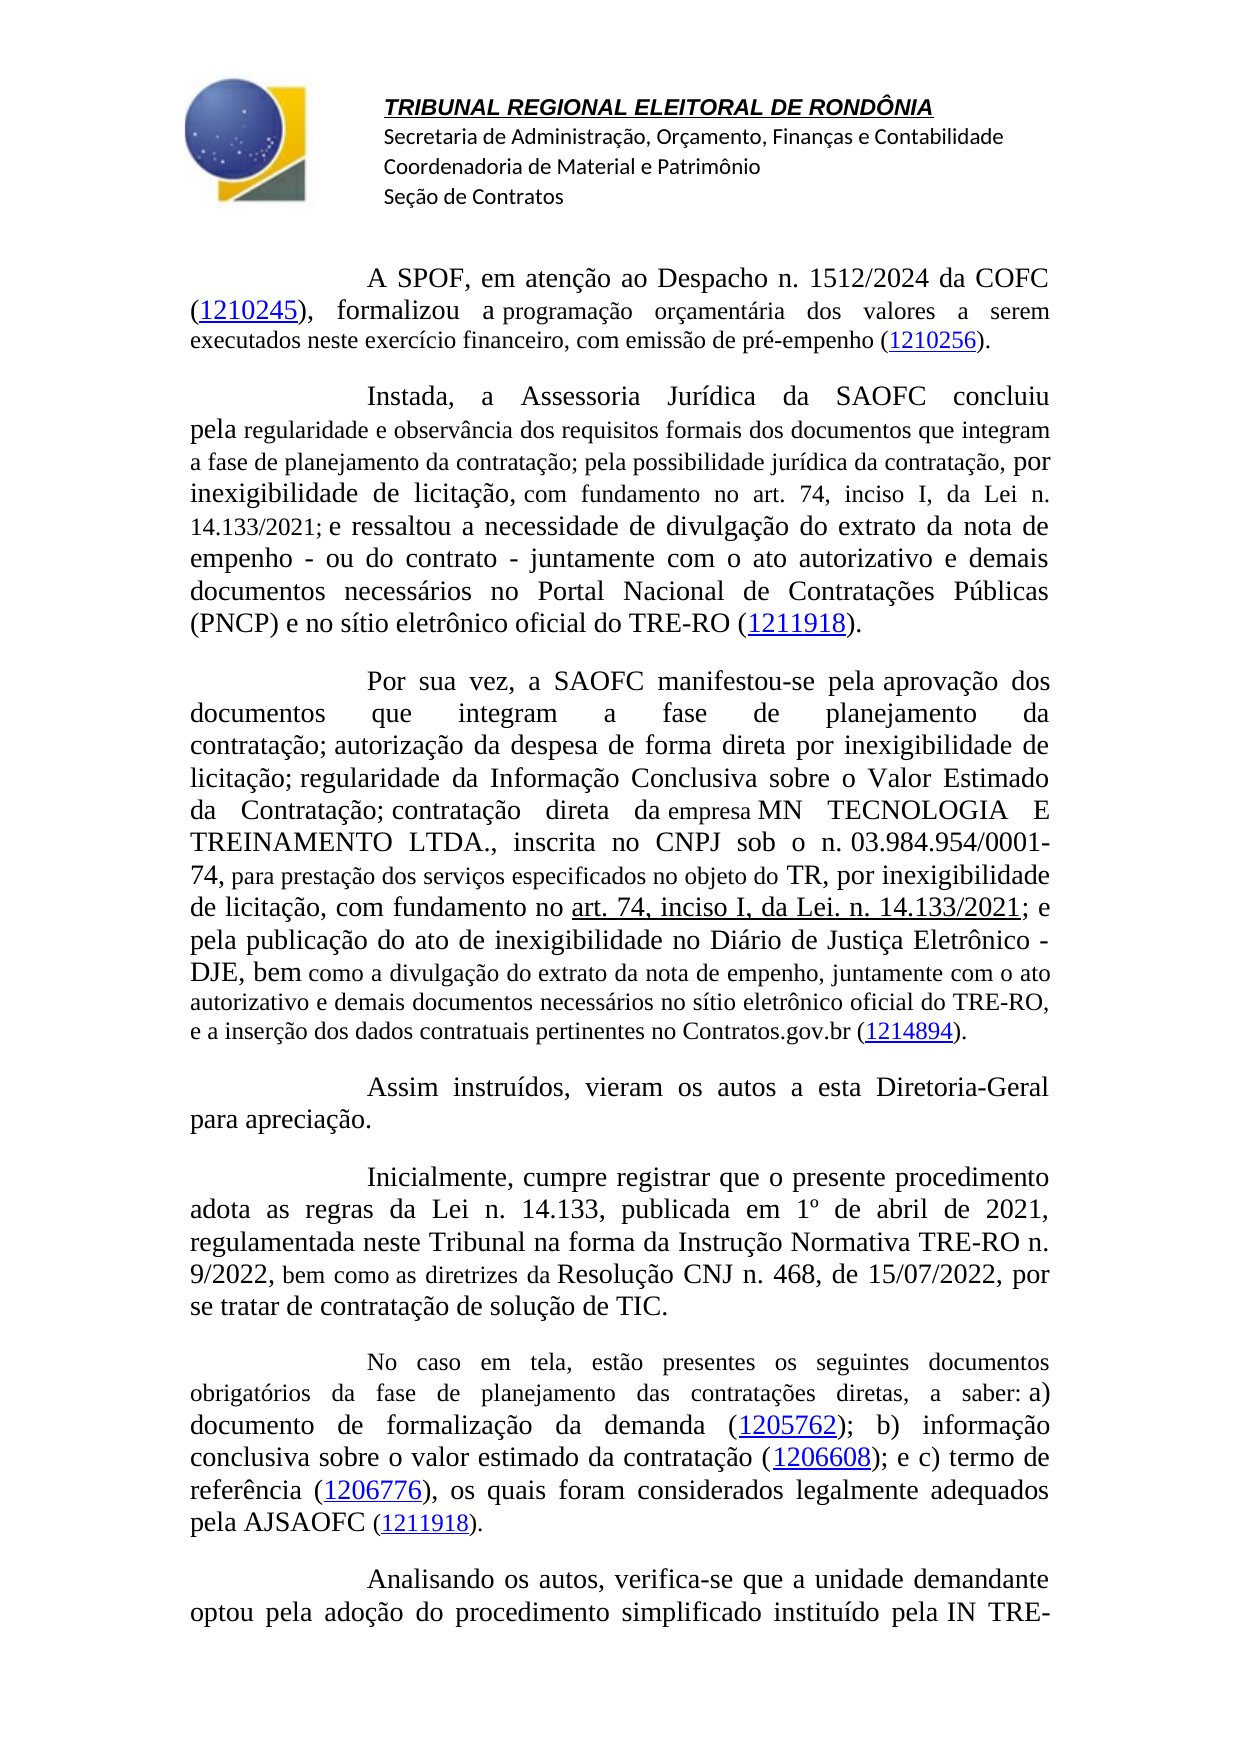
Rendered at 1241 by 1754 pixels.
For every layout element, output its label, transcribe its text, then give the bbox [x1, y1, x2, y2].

text No caso em tela, estão presentes os seguintes documentos obrigatórios da fase de planejamento das contratações diretas, a saber: a) documento de formalização da demanda (1205762); b) informação conclusiva sobre o valor estimado da contratação (1206608); e c) termo de referência (1206776), os quais foram considerados legalmente adequados pela AJSAOFC (1211918). [190, 1347, 1051, 1537]
text Por sua vez, a SAOFC manifestou-se pela aprovação dos documentos que integram a fase de planejamento da contratação; autorização da despesa de forma direta por inexigibilidade de licitação; regularidade da Informação Conclusiva sobre o Valor Estimado da Contratação; contratação direta da empresa MN TECNOLOGIA E TREINAMENTO LTDA., inscrita no CNPJ sob o n. 03.984.954/0001-74, para prestação dos serviços especificados no objeto do TR, por inexigibilidade de licitação, com fundamento no art. 74, inciso I, da Lei. n. 14.133/2021; e pela publicação do ato de inexigibilidade no Diário de Justiça Eletrônico - DJE, bem como a divulgação do extrato da nota de empenho, juntamente com o ato autorizativo e demais documentos necessários no sítio eletrônico oficial do TRE-RO, e a inserção dos dados contratuais pertinentes no Contratos.gov.br (1214894). [190, 663, 1051, 1045]
text Inicialmente, cumpre registrar que o presente procedimento adota as regras da Lei n. 14.133, publicada em 1º de abril de 2021, regulamentada neste Tribunal na forma da Instrução Normativa TRE-RO n. 9/2022, bem como as diretrizes da Resolução CNJ n. 468, de 15/07/2022, por se tratar de contratação de solução de TIC. [190, 1160, 1051, 1322]
text Analisando os autos, verifica-se que a unidade demandante optou pela adoção do procedimento simplificado instituído pela IN TRE- [190, 1562, 1051, 1627]
text Assim instruídos, vieram os autos a esta Diretoria-Geral para apreciação. [190, 1070, 1051, 1135]
text Instada, a Assessoria Jurídica da SAOFC concluiu pela regularidade e observância dos requisitos formais dos documentos que integram a fase de planejamento da contratação; pela possibilidade jurídica da contratação, por inexigibilidade de licitação, com fundamento no art. 74, inciso I, da Lei n. 14.133/2021; e ressaltou a necessidade de divulgação do extrato da nota de empenho - ou do contrato - juntamente com o ato autorizativo e demais documentos necessários no Portal Nacional de Contratações Públicas (PNCP) e no sítio eletrônico oficial do TRE-RO (1211918). [190, 379, 1051, 638]
text A SPOF, em atenção ao Despacho n. 1512/2024 da COFC (1210245), formalizou a programação orçamentária dos valores a serem executados neste exercício financeiro, com emissão de pré-empenho (1210256). [190, 261, 1051, 354]
